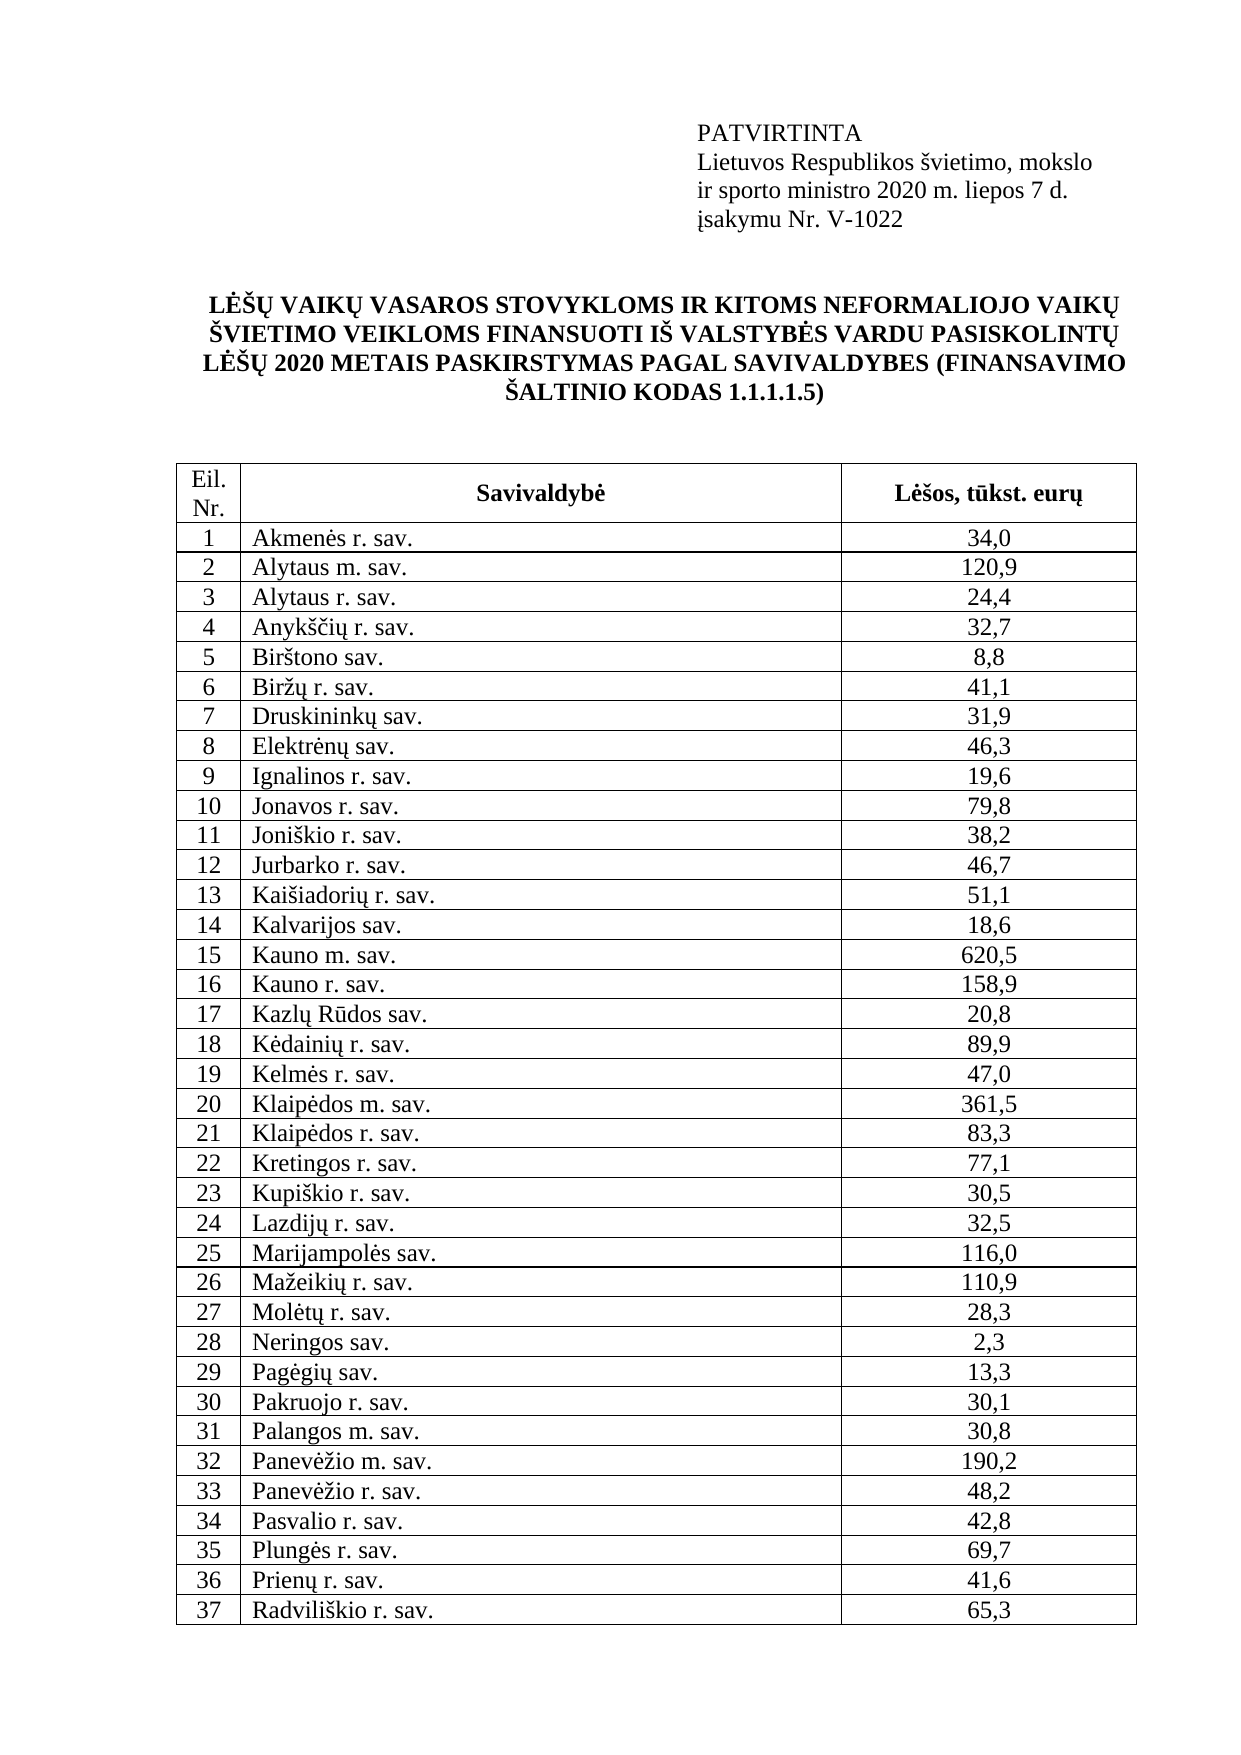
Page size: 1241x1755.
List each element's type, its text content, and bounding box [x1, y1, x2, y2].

table_cell 3 [177, 582, 240, 611]
table_cell 8,8 [842, 642, 1136, 671]
table_cell Jonavos r. sav. [241, 791, 841, 819]
table_cell 20,8 [842, 999, 1136, 1028]
table_cell Mažeikių r. sav. [241, 1268, 841, 1296]
table_cell 47,0 [842, 1059, 1136, 1088]
table_cell Ignalinos r. sav. [241, 761, 841, 790]
table_cell 23 [177, 1178, 240, 1207]
table_cell 36 [177, 1565, 240, 1594]
table_cell Klaipėdos r. sav. [241, 1119, 841, 1147]
table_cell Joniškio r. sav. [241, 821, 841, 849]
table_cell Kauno m. sav. [241, 940, 841, 968]
text Lietuvos Respublikos švietimo, mokslo [664, 147, 1152, 176]
table_cell 2 [177, 553, 240, 581]
table_cell 17 [177, 999, 240, 1028]
table_cell Kupiškio r. sav. [241, 1178, 841, 1207]
table_cell 27 [177, 1297, 240, 1326]
table_cell 42,8 [842, 1506, 1136, 1534]
table_cell Palangos m. sav. [241, 1416, 841, 1445]
table_cell 31 [177, 1416, 240, 1445]
table_cell Klaipėdos m. sav. [241, 1089, 841, 1117]
table_cell 4 [177, 612, 240, 641]
table_cell 9 [177, 761, 240, 790]
table_cell 30,8 [842, 1416, 1136, 1445]
table_cell Molėtų r. sav. [241, 1297, 841, 1326]
table_cell 34 [177, 1506, 240, 1534]
table_cell Kazlų Rūdos sav. [241, 999, 841, 1028]
table_cell 22 [177, 1148, 240, 1177]
table_cell Akmenės r. sav. [241, 523, 841, 551]
table_cell Prienų r. sav. [241, 1565, 841, 1594]
table_cell Lazdijų r. sav. [241, 1208, 841, 1237]
table_cell 30 [177, 1387, 240, 1415]
table_cell 89,9 [842, 1029, 1136, 1058]
table_cell 77,1 [842, 1148, 1136, 1177]
table_cell 18 [177, 1029, 240, 1058]
table_cell 10 [177, 791, 240, 819]
table_cell 38,2 [842, 821, 1136, 849]
table_cell 158,9 [842, 970, 1136, 998]
table_cell 83,3 [842, 1119, 1136, 1147]
table_cell 19 [177, 1059, 240, 1088]
table_cell Radviliškio r. sav. [241, 1595, 841, 1624]
table_cell 1 [177, 523, 240, 551]
table_cell Alytaus m. sav. [241, 553, 841, 581]
table_cell Kalvarijos sav. [241, 910, 841, 939]
table_cell Marijampolės sav. [241, 1238, 841, 1266]
table_cell 69,7 [842, 1536, 1136, 1564]
table_cell 32 [177, 1446, 240, 1475]
table_cell 361,5 [842, 1089, 1136, 1117]
table_cell 13,3 [842, 1357, 1136, 1386]
table_cell 6 [177, 672, 240, 700]
table_cell 34,0 [842, 523, 1136, 551]
table_cell 32,7 [842, 612, 1136, 641]
table_cell 11 [177, 821, 240, 849]
table_cell 110,9 [842, 1268, 1136, 1296]
text įsakymu Nr. V-1022 [664, 204, 1152, 233]
table_cell 51,1 [842, 880, 1136, 909]
table_cell 2,3 [842, 1327, 1136, 1356]
table_cell Alytaus r. sav. [241, 582, 841, 611]
table_cell Druskininkų sav. [241, 701, 841, 730]
table_cell 28,3 [842, 1297, 1136, 1326]
table_cell 19,6 [842, 761, 1136, 790]
table_cell 48,2 [842, 1476, 1136, 1505]
table_cell 5 [177, 642, 240, 671]
table_cell Kaišiadorių r. sav. [241, 880, 841, 909]
table_cell Jurbarko r. sav. [241, 850, 841, 879]
table_cell 41,6 [842, 1565, 1136, 1594]
table_cell 46,7 [842, 850, 1136, 879]
table_cell Pasvalio r. sav. [241, 1506, 841, 1534]
table_cell 46,3 [842, 731, 1136, 760]
table_cell 120,9 [842, 553, 1136, 581]
table_cell 15 [177, 940, 240, 968]
text ir sporto ministro 2020 m. liepos 7 d. [664, 176, 1152, 204]
table_cell 30,5 [842, 1178, 1136, 1207]
text LĖŠŲ VAIKŲ VASAROS STOVYKLOMS IR KITOMS NEFORMALIOJO VAIKŲ ŠVIETIMO VEIKLOMS FINANSUOTI IŠ VALSTYBĖS VARDU PASISKOLINTŲ LĖŠŲ 2020 METAIS PASKIRSTYMAS PAGAL SAVIVALDYBES (FINANSAVIMO ŠALTINIO KODAS 1.1.1.1.5) [177, 291, 1152, 406]
table_cell Neringos sav. [241, 1327, 841, 1356]
text PATVIRTINTA [567, 118, 1152, 147]
table_cell Pakruojo r. sav. [241, 1387, 841, 1415]
table_header Eil. Nr. [177, 464, 240, 522]
table_cell 190,2 [842, 1446, 1136, 1475]
table_cell Biržų r. sav. [241, 672, 841, 700]
table_cell 7 [177, 701, 240, 730]
table_cell Elektrėnų sav. [241, 731, 841, 760]
table_cell 33 [177, 1476, 240, 1505]
table_cell 32,5 [842, 1208, 1136, 1237]
table_cell 620,5 [842, 940, 1136, 968]
table_cell 37 [177, 1595, 240, 1624]
table_cell 30,1 [842, 1387, 1136, 1415]
table_cell Pagėgių sav. [241, 1357, 841, 1386]
table_cell 13 [177, 880, 240, 909]
table_cell Panevėžio r. sav. [241, 1476, 841, 1505]
table_cell 28 [177, 1327, 240, 1356]
table_cell 16 [177, 970, 240, 998]
table_cell Kelmės r. sav. [241, 1059, 841, 1088]
table_cell Plungės r. sav. [241, 1536, 841, 1564]
table_header Lėšos, tūkst. eurų [842, 464, 1136, 522]
table_cell 8 [177, 731, 240, 760]
table_cell 20 [177, 1089, 240, 1117]
table_cell 26 [177, 1268, 240, 1296]
table_cell Kretingos r. sav. [241, 1148, 841, 1177]
table_cell 35 [177, 1536, 240, 1564]
table_cell 14 [177, 910, 240, 939]
table_cell 24 [177, 1208, 240, 1237]
table_cell 21 [177, 1119, 240, 1147]
table_cell 25 [177, 1238, 240, 1266]
table_cell Panevėžio m. sav. [241, 1446, 841, 1475]
table_cell 18,6 [842, 910, 1136, 939]
table_cell 29 [177, 1357, 240, 1386]
table_cell Birštono sav. [241, 642, 841, 671]
table_cell 31,9 [842, 701, 1136, 730]
table_cell Anykščių r. sav. [241, 612, 841, 641]
table_cell 65,3 [842, 1595, 1136, 1624]
table_cell 116,0 [842, 1238, 1136, 1266]
table_cell 24,4 [842, 582, 1136, 611]
table_cell 12 [177, 850, 240, 879]
table_cell Kėdainių r. sav. [241, 1029, 841, 1058]
table_cell 41,1 [842, 672, 1136, 700]
table_cell Kauno r. sav. [241, 970, 841, 998]
table_cell 79,8 [842, 791, 1136, 819]
table_header Savivaldybė [241, 464, 841, 522]
